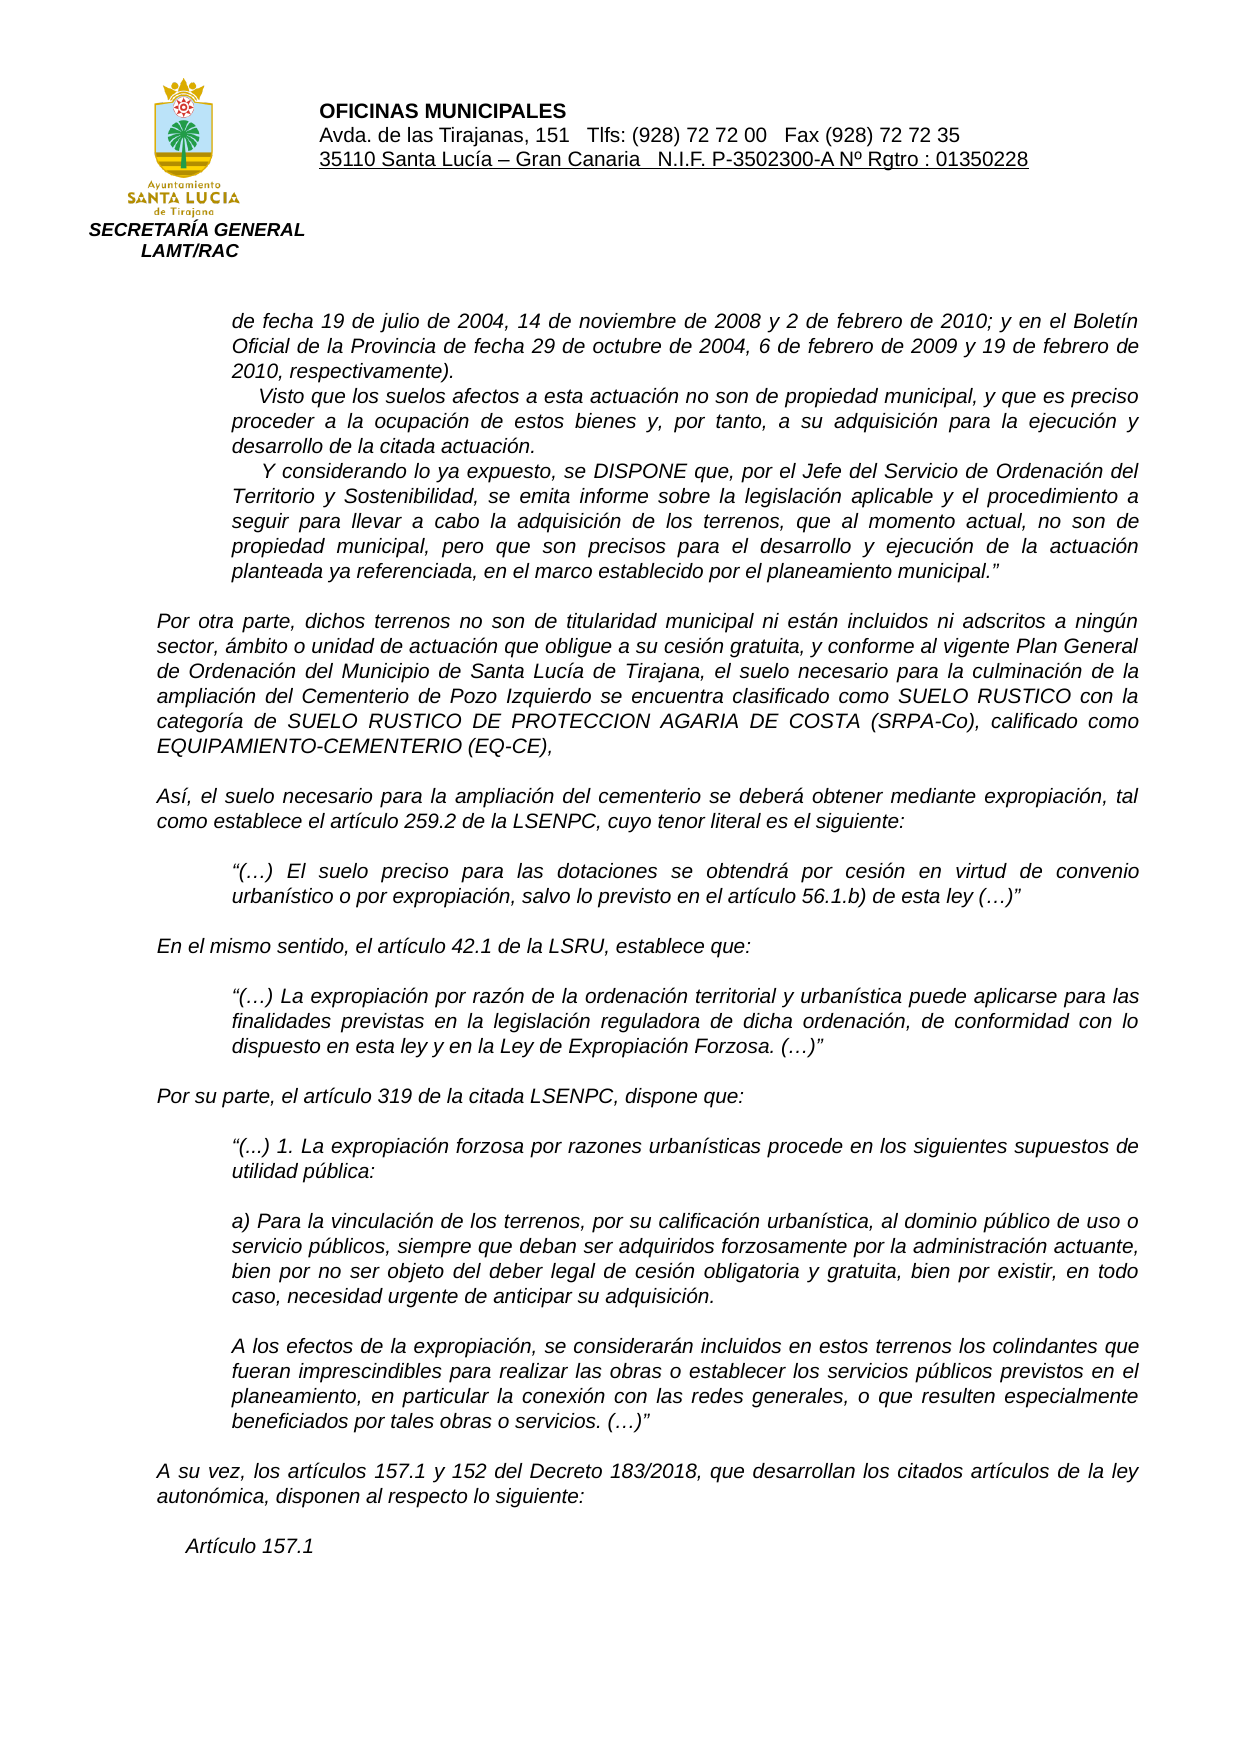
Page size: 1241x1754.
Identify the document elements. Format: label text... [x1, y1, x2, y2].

text de fecha 19 de julio de 2004, 14 de noviembre de 2008 y 2 de febrero de 2010; y en el Boletín Oficial de la Provincia de fecha 29 de octubre de 2004, 6 de febrero de 2009 y 19 de febrero de 2010, respectivamente). [232, 307, 1140, 382]
text Artículo 157.1 [157, 1532, 1140, 1557]
text A los efectos de la expropiación, se considerarán incluidos en estos terrenos los colindantes que fueran imprescindibles para realizar las obras o establecer los servicios públicos previstos en el planeamiento, en particular la conexión con las redes generales, o que resulten especialmente beneficiados por tales obras o servicios. (…)” [232, 1332, 1140, 1432]
text Por otra parte, dichos terrenos no son de titularidad municipal ni están incluidos ni adscritos a ningún sector, ámbito o unidad de actuación que obligue a su cesión gratuita, y conforme al vigente Plan General de Ordenación del Municipio de Santa Lucía de Tirajana, el suelo necesario para la culminación de la ampliación del Cementerio de Pozo Izquierdo se encuentra clasificado como SUELO RUSTICO con la categoría de SUELO RUSTICO DE PROTECCION AGARIA DE COSTA (SRPA-Co), calificado como EQUIPAMIENTO-CEMENTERIO (EQ-CE), [157, 607, 1140, 757]
text Visto que los suelos afectos a esta actuación no son de propiedad municipal, y que es preciso proceder a la ocupación de estos bienes y, por tanto, a su adquisición para la ejecución y desarrollo de la citada actuación. [232, 382, 1140, 457]
text A su vez, los artículos 157.1 y 152 del Decreto 183/2018, que desarrollan los citados artículos de la ley autonómica, disponen al respecto lo siguiente: [157, 1457, 1140, 1507]
text Por su parte, el artículo 319 de la citada LSENPC, dispone que: [157, 1082, 1140, 1107]
text “(…) El suelo preciso para las dotaciones se obtendrá por cesión en virtud de convenio urbanístico o por expropiación, salvo lo previsto en el artículo 56.1.b) de esta ley (…)” [232, 857, 1140, 907]
text “(...) 1. La expropiación forzosa por razones urbanísticas procede en los siguientes supuestos de utilidad pública: [232, 1132, 1140, 1182]
text Y considerando lo ya expuesto, se DISPONE que, por el Jefe del Servicio de Ordenación del Territorio y Sostenibilidad, se emita informe sobre la legislación aplicable y el procedimiento a seguir para llevar a cabo la adquisición de los terrenos, que al momento actual, no son de propiedad municipal, pero que son precisos para el desarrollo y ejecución de la actuación planteada ya referenciada, en el marco establecido por el planeamiento municipal.” [232, 457, 1140, 582]
text “(…) La expropiación por razón de la ordenación territorial y urbanística puede aplicarse para las finalidades previstas en la legislación reguladora de dicha ordenación, de conformidad con lo dispuesto en esta ley y en la Ley de Expropiación Forzosa. (…)” [232, 982, 1140, 1057]
text a) Para la vinculación de los terrenos, por su calificación urbanística, al dominio público de uso o servicio públicos, siempre que deban ser adquiridos forzosamente por la administración actuante, bien por no ser objeto del deber legal de cesión obligatoria y gratuita, bien por existir, en todo caso, necesidad urgente de anticipar su adquisición. [232, 1207, 1140, 1307]
text Así, el suelo necesario para la ampliación del cementerio se deberá obtener mediante expropiación, tal como establece el artículo 259.2 de la LSENPC, cuyo tenor literal es el siguiente: [157, 782, 1140, 832]
text En el mismo sentido, el artículo 42.1 de la LSRU, establece que: [157, 932, 1140, 957]
